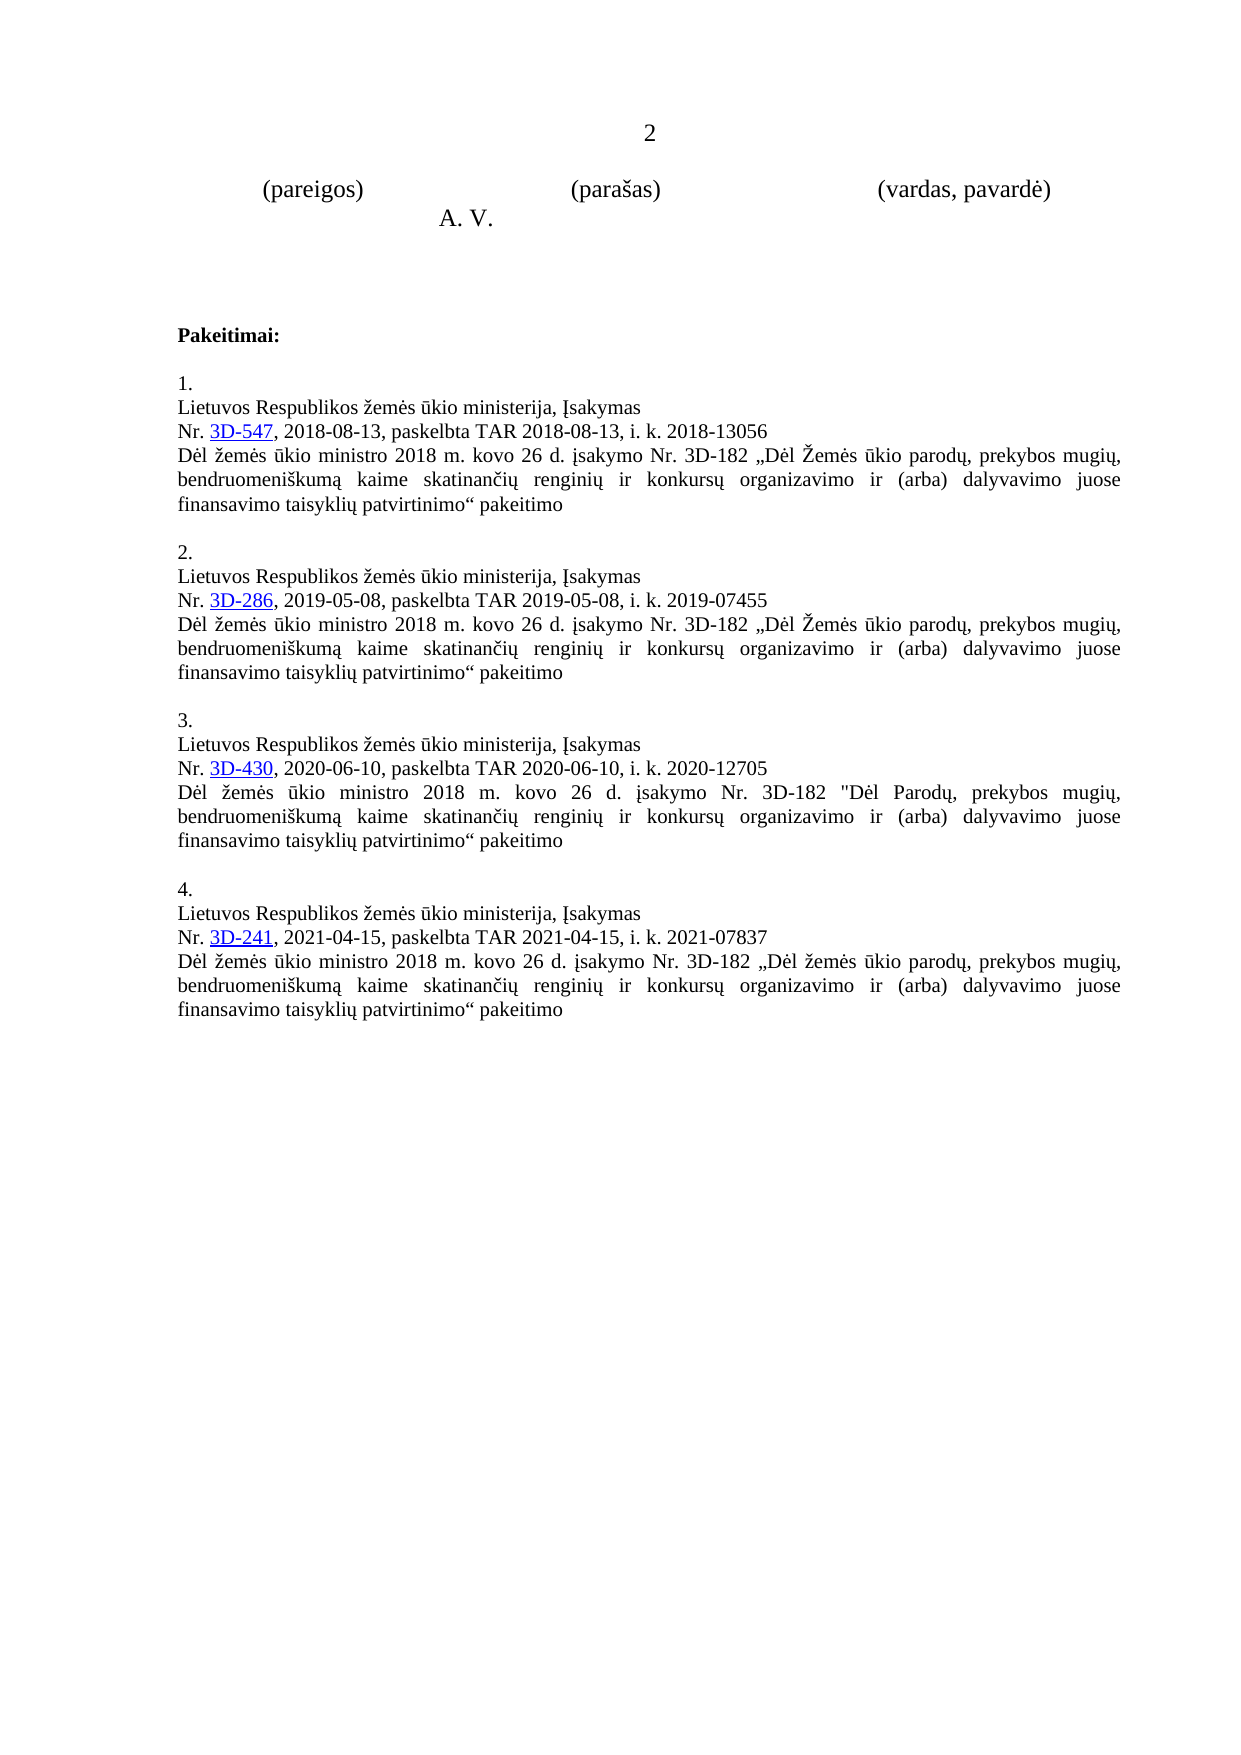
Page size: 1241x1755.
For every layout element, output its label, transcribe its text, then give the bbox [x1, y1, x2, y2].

text Dėl žemės ūkio ministro 2018 m. kovo 26 d. įsakymo Nr. 3D-182 „Dėl Žemės ūkio parodų, prekybos mugių, bendruomeniškumą kaime skatinančių renginių ir konkursų organizavimo ir (arba) dalyvavimo juose finansavimo taisyklių patvirtinimo“ pakeitimo [177, 612, 1122, 684]
text 2. [177, 539, 1122, 564]
table_cell [177, 173, 187, 232]
text 4. [177, 876, 1122, 901]
text 1. [177, 371, 1122, 395]
text Nr. 3D-286, 2019-05-08, paskelbta TAR 2019-05-08, i. k. 2019-07455 [177, 588, 1122, 612]
text Dėl žemės ūkio ministro 2018 m. kovo 26 d. įsakymo Nr. 3D-182 „Dėl žemės ūkio parodų, prekybos mugių, bendruomeniškumą kaime skatinančių renginių ir konkursų organizavimo ir (arba) dalyvavimo juose finansavimo taisyklių patvirtinimo“ pakeitimo [177, 949, 1122, 1021]
table_cell [1136, 173, 1145, 232]
table_cell (vardas, pavardė) [793, 173, 1136, 232]
table_cell (parašas) A. V. [439, 173, 793, 232]
text Lietuvos Respublikos žemės ūkio ministerija, Įsakymas [177, 564, 1122, 588]
text Nr. 3D-430, 2020-06-10, paskelbta TAR 2020-06-10, i. k. 2020-12705 [177, 756, 1122, 780]
text Nr. 3D-241, 2021-04-15, paskelbta TAR 2021-04-15, i. k. 2021-07837 [177, 924, 1122, 949]
text Lietuvos Respublikos žemės ūkio ministerija, Įsakymas [177, 901, 1122, 924]
text Dėl žemės ūkio ministro 2018 m. kovo 26 d. įsakymo Nr. 3D-182 "Dėl Parodų, prekybos mugių, bendruomeniškumą kaime skatinančių renginių ir konkursų organizavimo ir (arba) dalyvavimo juose finansavimo taisyklių patvirtinimo“ pakeitimo [177, 780, 1122, 852]
text Lietuvos Respublikos žemės ūkio ministerija, Įsakymas [177, 395, 1122, 419]
text Pakeitimai: [177, 323, 1122, 347]
text 3. [177, 708, 1122, 732]
text Nr. 3D-547, 2018-08-13, paskelbta TAR 2018-08-13, i. k. 2018-13056 [177, 419, 1122, 443]
text Dėl žemės ūkio ministro 2018 m. kovo 26 d. įsakymo Nr. 3D-182 „Dėl Žemės ūkio parodų, prekybos mugių, bendruomeniškumą kaime skatinančių renginių ir konkursų organizavimo ir (arba) dalyvavimo juose finansavimo taisyklių patvirtinimo“ pakeitimo [177, 443, 1122, 516]
table_cell (pareigos) [187, 173, 439, 232]
text Lietuvos Respublikos žemės ūkio ministerija, Įsakymas [177, 732, 1122, 756]
